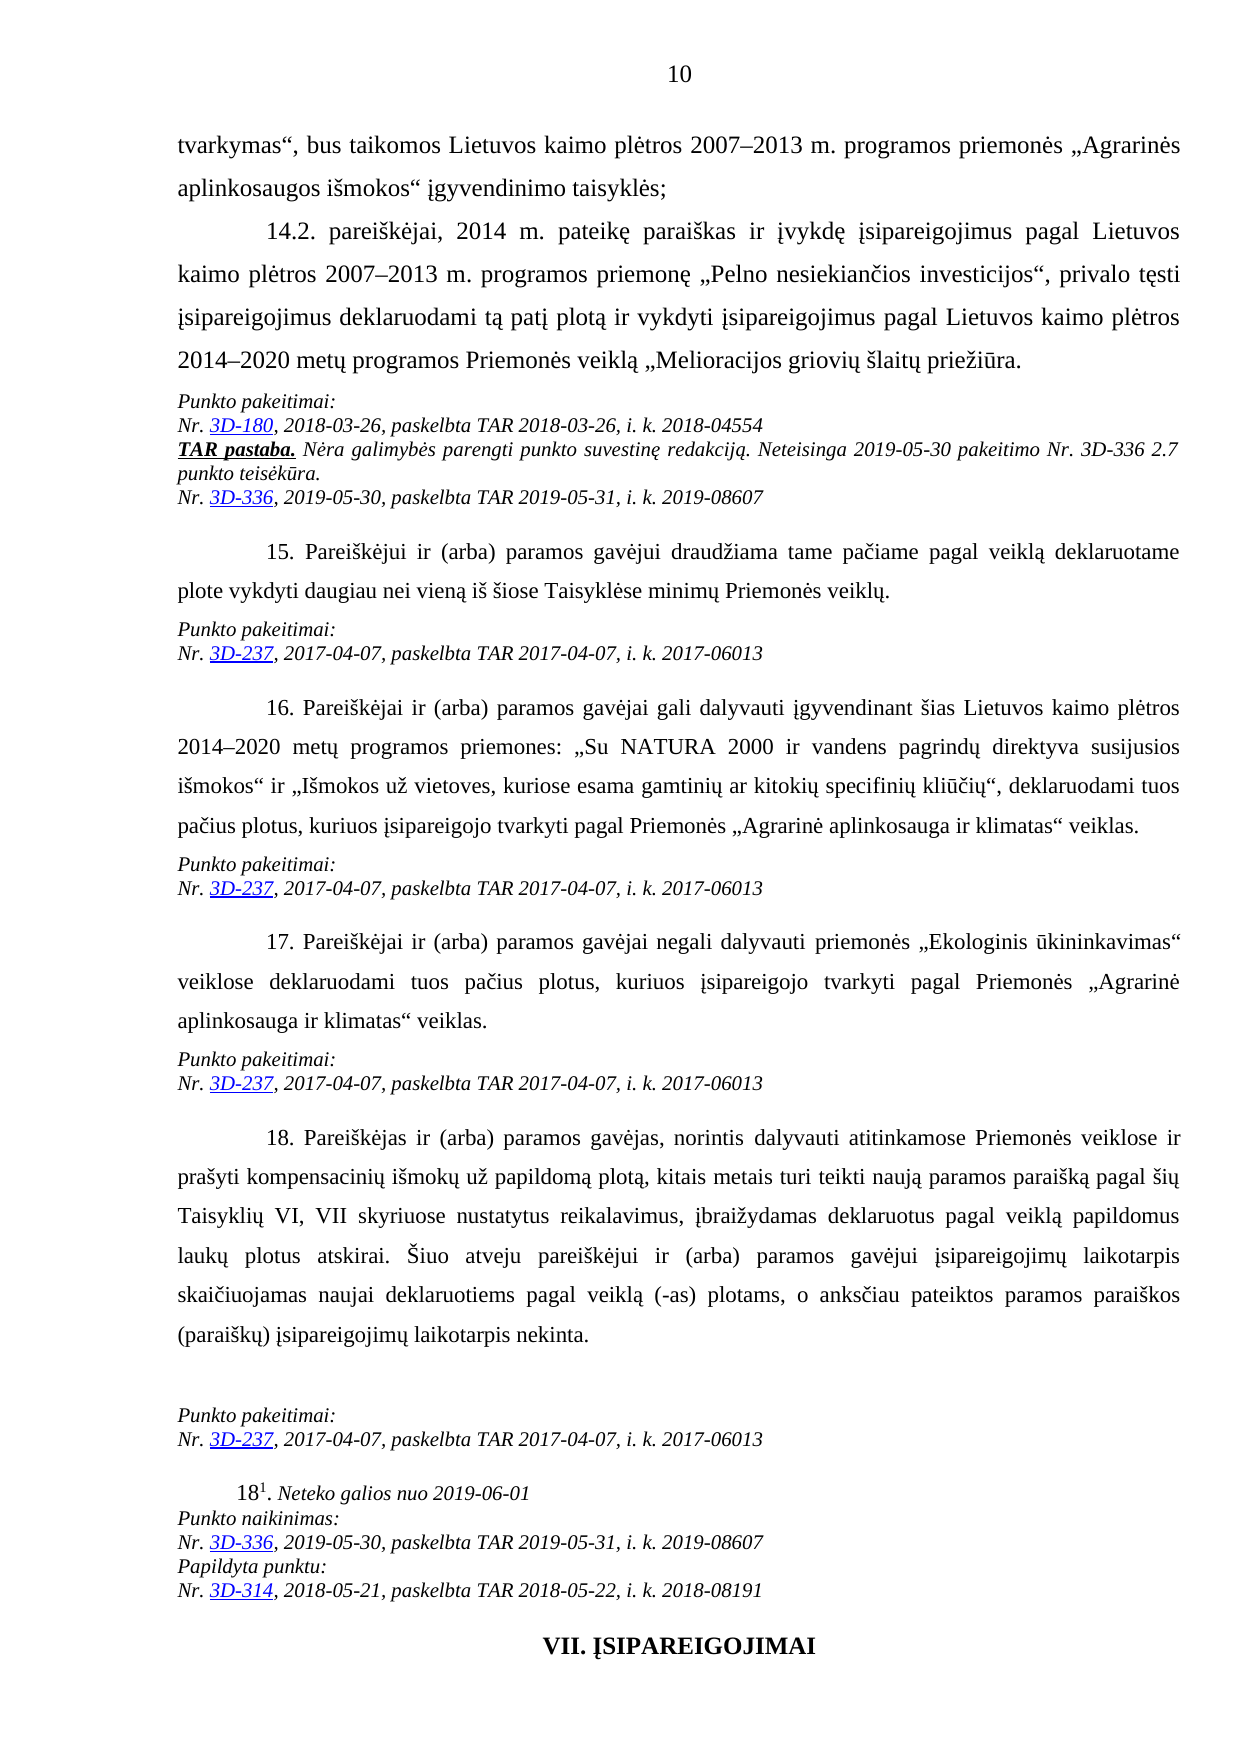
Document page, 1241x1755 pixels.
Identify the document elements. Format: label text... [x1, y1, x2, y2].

text Punkto pakeitimai: [177, 617, 1181, 641]
text Nr. 3D-237, 2017-04-07, paskelbta TAR 2017-04-07, i. k. 2017-06013 [177, 1071, 1181, 1095]
text Nr. 3D-237, 2017-04-07, paskelbta TAR 2017-04-07, i. k. 2017-06013 [177, 641, 1181, 665]
text Nr. 3D-237, 2017-04-07, paskelbta TAR 2017-04-07, i. k. 2017-06013 [177, 876, 1181, 899]
text 14.2. pareiškėjai, 2014 m. pateikę paraiškas ir įvykdę įsipareigojimus pagal Lietuvos kaimo plėtros 2007–2013 m. programos priemonę „Pelno nesiekiančios investicijos“, privalo tęsti įsipareigojimus deklaruodami tą patį plotą ir vykdyti įsipareigojimus pagal Lietuvos kaimo plėtros 2014–2020 metų programos Priemonės veiklą „Melioracijos griovių šlaitų priežiūra. [177, 216, 1181, 374]
text 17. Pareiškėjai ir (arba) paramos gavėjai negali dalyvauti priemonės „Ekologinis ūkininkavimas“ veiklose deklaruodami tuos pačius plotus, kuriuos įsipareigojo tvarkyti pagal Priemonės „Agrarinė aplinkosauga ir klimatas“ veiklas. [177, 928, 1181, 1034]
text Punkto naikinimas: [177, 1506, 1181, 1530]
text Nr. 3D-336, 2019-05-30, paskelbta TAR 2019-05-31, i. k. 2019-08607 [177, 1530, 1181, 1554]
text tvarkymas“, bus taikomos Lietuvos kaimo plėtros 2007–2013 m. programos priemonės „Agrarinės aplinkosaugos išmokos“ įgyvendinimo taisyklės; [177, 130, 1181, 202]
text Nr. 3D-314, 2018-05-21, paskelbta TAR 2018-05-22, i. k. 2018-08191 [177, 1578, 1181, 1602]
text 15. Pareiškėjui ir (arba) paramos gavėjui draudžiama tame pačiame pagal veiklą deklaruotame plote vykdyti daugiau nei vieną iš šiose Taisyklėse minimų Priemonės veiklų. [177, 538, 1181, 603]
text 181. Neteko galios nuo 2019-06-01 [177, 1479, 1181, 1506]
text Punkto pakeitimai: [177, 1047, 1181, 1071]
text TAR pastaba. Nėra galimybės parengti punkto suvestinę redakciją. Neteisinga 2019-05-30 pakeitimo Nr. 3D-336 2.7 punkto teisėkūra. [177, 437, 1181, 485]
text 16. Pareiškėjai ir (arba) paramos gavėjai gali dalyvauti įgyvendinant šias Lietuvos kaimo plėtros 2014–2020 metų programos priemones: „Su NATURA 2000 ir vandens pagrindų direktyva susijusios išmokos“ ir „Išmokos už vietoves, kuriose esama gamtinių ar kitokių specifinių kliūčių“, deklaruodami tuos pačius plotus, kuriuos įsipareigojo tvarkyti pagal Priemonės „Agrarinė aplinkosauga ir klimatas“ veiklas. [177, 693, 1181, 838]
text Nr. 3D-180, 2018-03-26, paskelbta TAR 2018-03-26, i. k. 2018-04554 [177, 413, 1181, 437]
text Punkto pakeitimai: [177, 389, 1181, 413]
text Nr. 3D-237, 2017-04-07, paskelbta TAR 2017-04-07, i. k. 2017-06013 [177, 1427, 1181, 1451]
text Punkto pakeitimai: [177, 851, 1181, 876]
text Punkto pakeitimai: [177, 1402, 1181, 1427]
text 18. Pareiškėjas ir (arba) paramos gavėjas, norintis dalyvauti atitinkamose Priemonės veiklose ir prašyti kompensacinių išmokų už papildomą plotą, kitais metais turi teikti naują paramos paraišką pagal šių Taisyklių VI, VII skyriuose nustatytus reikalavimus, įbraižydamas deklaruotus pagal veiklą papildomus laukų plotus atskirai. Šiuo atveju pareiškėjui ir (arba) paramos gavėjui įsipareigojimų laikotarpis skaičiuojamas naujai deklaruotiems pagal veiklą (-as) plotams, o anksčiau pateiktos paramos paraiškos (paraiškų) įsipareigojimų laikotarpis nekinta. [177, 1124, 1181, 1347]
text Nr. 3D-336, 2019-05-30, paskelbta TAR 2019-05-31, i. k. 2019-08607 [177, 485, 1181, 509]
text VII. ĮSIPAREIGOJIMAI [177, 1631, 1181, 1659]
text Papildyta punktu: [177, 1554, 1181, 1578]
